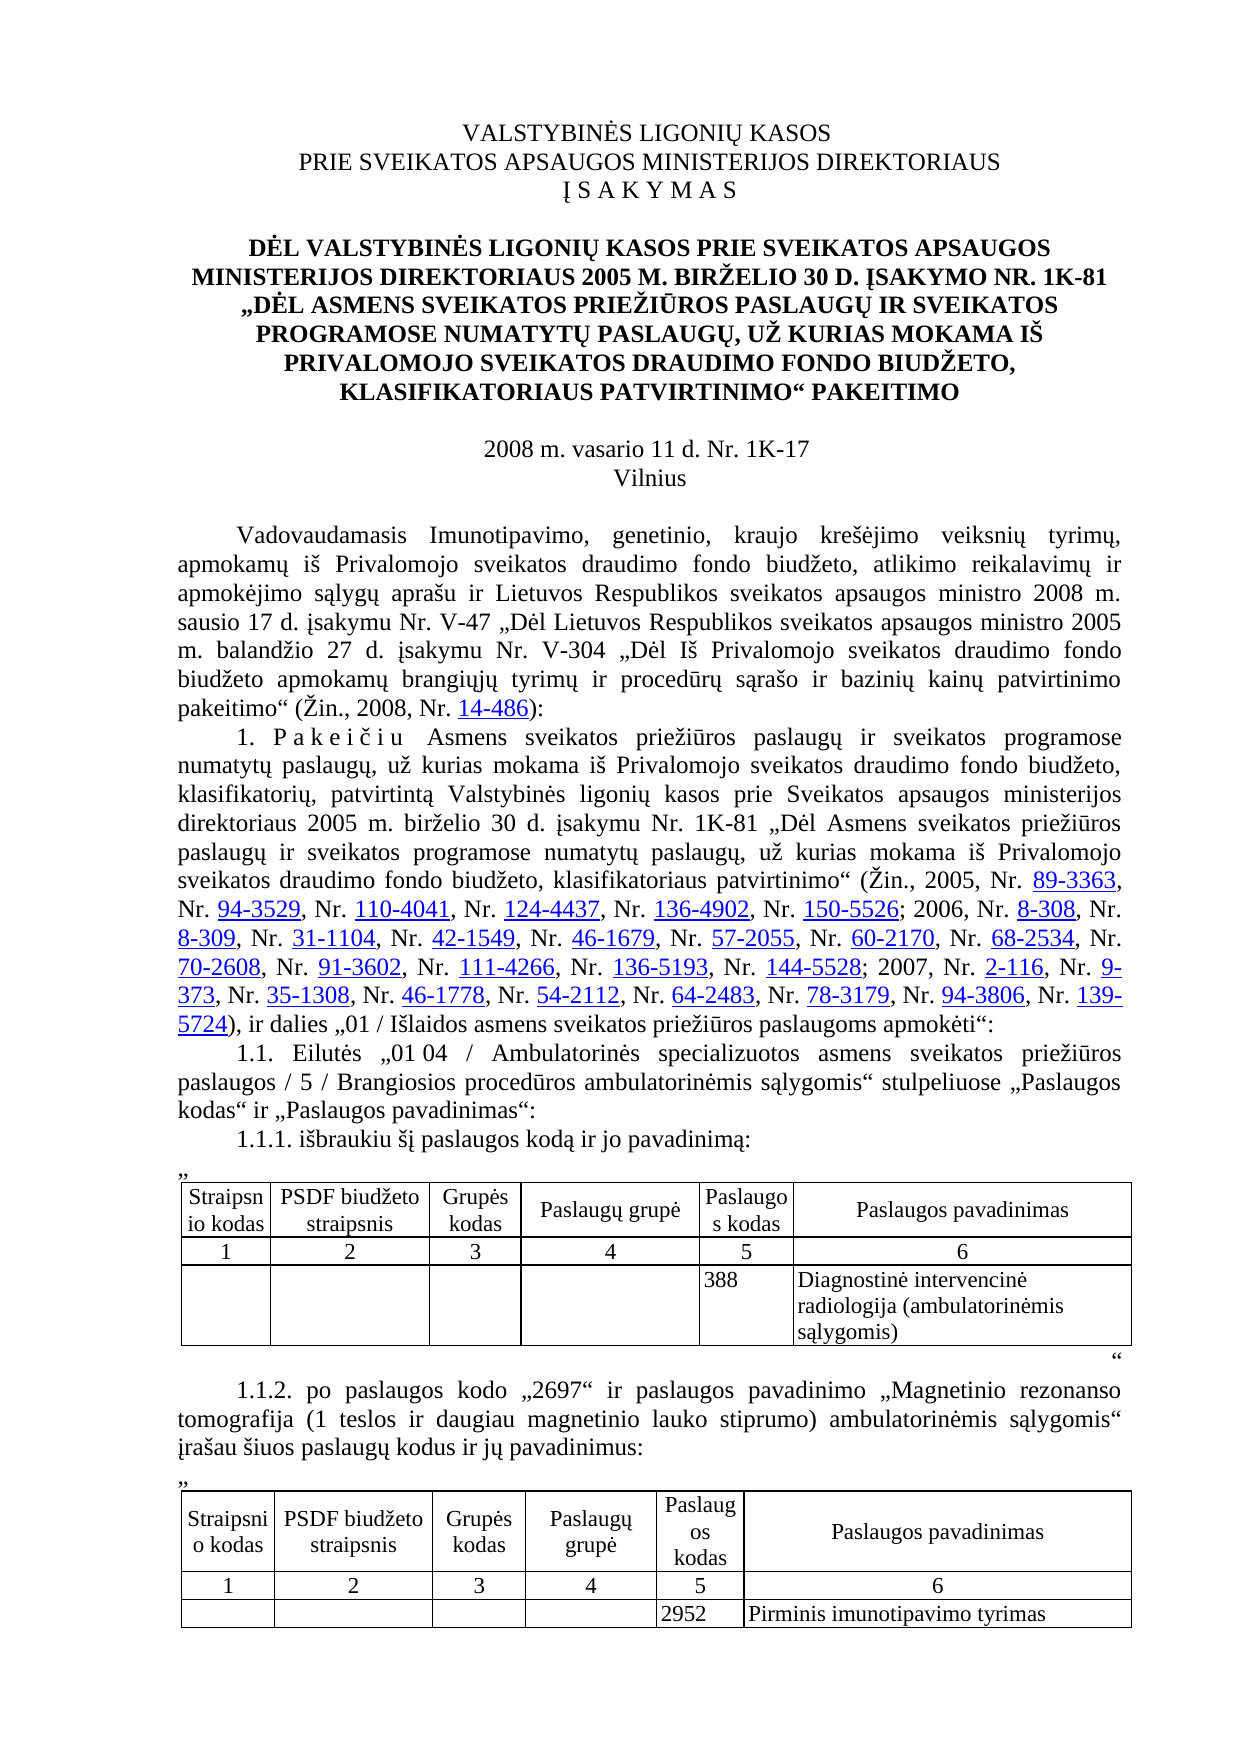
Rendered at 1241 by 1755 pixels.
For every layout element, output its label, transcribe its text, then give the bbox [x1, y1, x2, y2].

table_header Paslaugos pavadinimas [745, 1492, 1131, 1571]
text 1.1. Eilutės „01 04 / Ambulatorinės specializuotos asmens sveikatos priežiūros paslaugos / 5 / Brangiosios procedūros ambulatorinėmis sąlygomis“ stulpeliuose „Paslaugos kodas“ ir „Paslaugos pavadinimas“: [177, 1038, 1122, 1124]
table_cell 388 [700, 1266, 793, 1345]
table_cell 3 [433, 1572, 437, 1598]
table_cell [652, 1600, 656, 1626]
table_cell [433, 1600, 437, 1626]
table_cell 3 [521, 1572, 525, 1598]
text DĖL VALSTYBINĖS LIGONIŲ KASOS PRIE SVEIKATOS APSAUGOS MINISTERIJOS DIREKTORIAUS 2005 M. BIRŽELIO 30 D. ĮSAKYMO NR. 1K-81 „DĖL ASMENS SVEIKATOS PRIEŽIŪROS PASLAUGŲ IR SVEIKATOS PROGRAMOSE NUMATYTŲ PASLAUGŲ, UŽ KURIAS MOKAMA IŠ PRIVALOMOJO SVEIKATOS DRAUDIMO FONDO BIUDŽETO, KLASIFIKATORIAUS PATVIRTINIMO“ PAKEITIMO [177, 233, 1122, 406]
table_header Paslaugos kodas [657, 1492, 661, 1571]
text “ [177, 1346, 1122, 1375]
table_header Straipsnio kodas [182, 1492, 274, 1571]
table_cell 1 [182, 1238, 186, 1264]
table_cell 2 [425, 1238, 429, 1264]
table_cell [522, 1266, 699, 1345]
table_cell [271, 1266, 429, 1345]
table_cell 6 [1127, 1572, 1131, 1598]
text „ [177, 1461, 1122, 1490]
text „ [177, 1153, 1122, 1182]
table_cell 5 [657, 1572, 661, 1598]
table_cell [430, 1266, 520, 1345]
table_cell 2952 [657, 1600, 661, 1626]
text ĮSAKYMAS [177, 176, 1122, 204]
table_cell 2 [428, 1572, 432, 1598]
text 1. Pakeičiu Asmens sveikatos priežiūros paslaugų ir sveikatos programose numatytų paslaugų, už kurias mokama iš Privalomojo sveikatos draudimo fondo biudžeto, klasifikatorių, patvirtintą Valstybinės ligonių kasos prie Sveikatos apsaugos ministerijos direktoriaus 2005 m. birželio 30 d. įsakymu Nr. 1K-81 „Dėl Asmens sveikatos priežiūros paslaugų ir sveikatos programose numatytų paslaugų, už kurias mokama iš Privalomojo sveikatos draudimo fondo biudžeto, klasifikatoriaus patvirtinimo“ (Žin., 2005, Nr. 89-3363, Nr. 94-3529, Nr. 110-4041, Nr. 124-4437, Nr. 136-4902, Nr. 150-5526; 2006, Nr. 8-308, Nr. 8-309, Nr. 31-1104, Nr. 42-1549, Nr. 46-1679, Nr. 57-2055, Nr. 60-2170, Nr. 68-2534, Nr. 70-2608, Nr. 91-3602, Nr. 111-4266, Nr. 136-5193, Nr. 144-5528; 2007, Nr. 2-116, Nr. 9-373, Nr. 35-1308, Nr. 46-1778, Nr. 54-2112, Nr. 64-2483, Nr. 78-3179, Nr. 94-3806, Nr. 139-5724), ir dalies „01 / Išlaidos asmens sveikatos priežiūros paslaugoms apmokėti“: [177, 722, 1122, 1038]
table_cell 5 [789, 1238, 793, 1264]
table_cell 6 [1127, 1238, 1131, 1264]
table_cell [521, 1600, 525, 1626]
table_cell 4 [695, 1238, 699, 1264]
table_cell [270, 1600, 274, 1626]
table_header PSDF biudžeto straipsnis [275, 1492, 432, 1571]
table_header Paslaugos pavadinimas [794, 1183, 1131, 1236]
text Vadovaudamasis Imunotipavimo, genetinio, kraujo krešėjimo veiksnių tyrimų, apmokamų iš Privalomojo sveikatos draudimo fondo biudžeto, atlikimo reikalavimų ir apmokėjimo sąlygų aprašu ir Lietuvos Respublikos sveikatos apsaugos ministro 2008 m. sausio 17 d. įsakymu Nr. V-47 „Dėl Lietuvos Respublikos sveikatos apsaugos ministro 2005 m. balandžio 27 d. įsakymu Nr. V-304 „Dėl Iš Privalomojo sveikatos draudimo fondo biudžeto apmokamų brangiųjų tyrimų ir procedūrų sąrašo ir bazinių kainų patvirtinimo pakeitimo“ (Žin., 2008, Nr. 14-486): [177, 521, 1122, 722]
table_cell 1 [182, 1572, 186, 1598]
table_header Grupės kodas [433, 1492, 525, 1571]
table_header Paslaugų grupė [522, 1183, 699, 1236]
table_cell 1 [266, 1238, 270, 1264]
text 1.1.2. po paslaugos kodo „2697“ ir paslaugos pavadinimo „Magnetinio rezonanso tomografija (1 teslos ir daugiau magnetinio lauko stiprumo) ambulatorinėmis sąlygomis“ įrašau šiuos paslaugų kodus ir jų pavadinimus: [177, 1375, 1122, 1461]
text 1.1.1. išbraukiu šį paslaugos kodą ir jo pavadinimą: [177, 1124, 1122, 1153]
table_cell 1 [270, 1572, 274, 1598]
table_cell [182, 1266, 270, 1345]
table_cell 4 [652, 1572, 656, 1598]
text 2008 m. vasario 11 d. Nr. 1K-17 [177, 434, 1122, 463]
table_cell [182, 1600, 186, 1626]
text Vilnius [177, 463, 1122, 492]
text VALSTYBINĖS LIGONIŲ KASOS PRIE SVEIKATOS APSAUGOS MINISTERIJOS DIREKTORIAUS [177, 118, 1122, 176]
table_cell [428, 1600, 432, 1626]
table_header Paslaugų grupė [526, 1492, 656, 1571]
